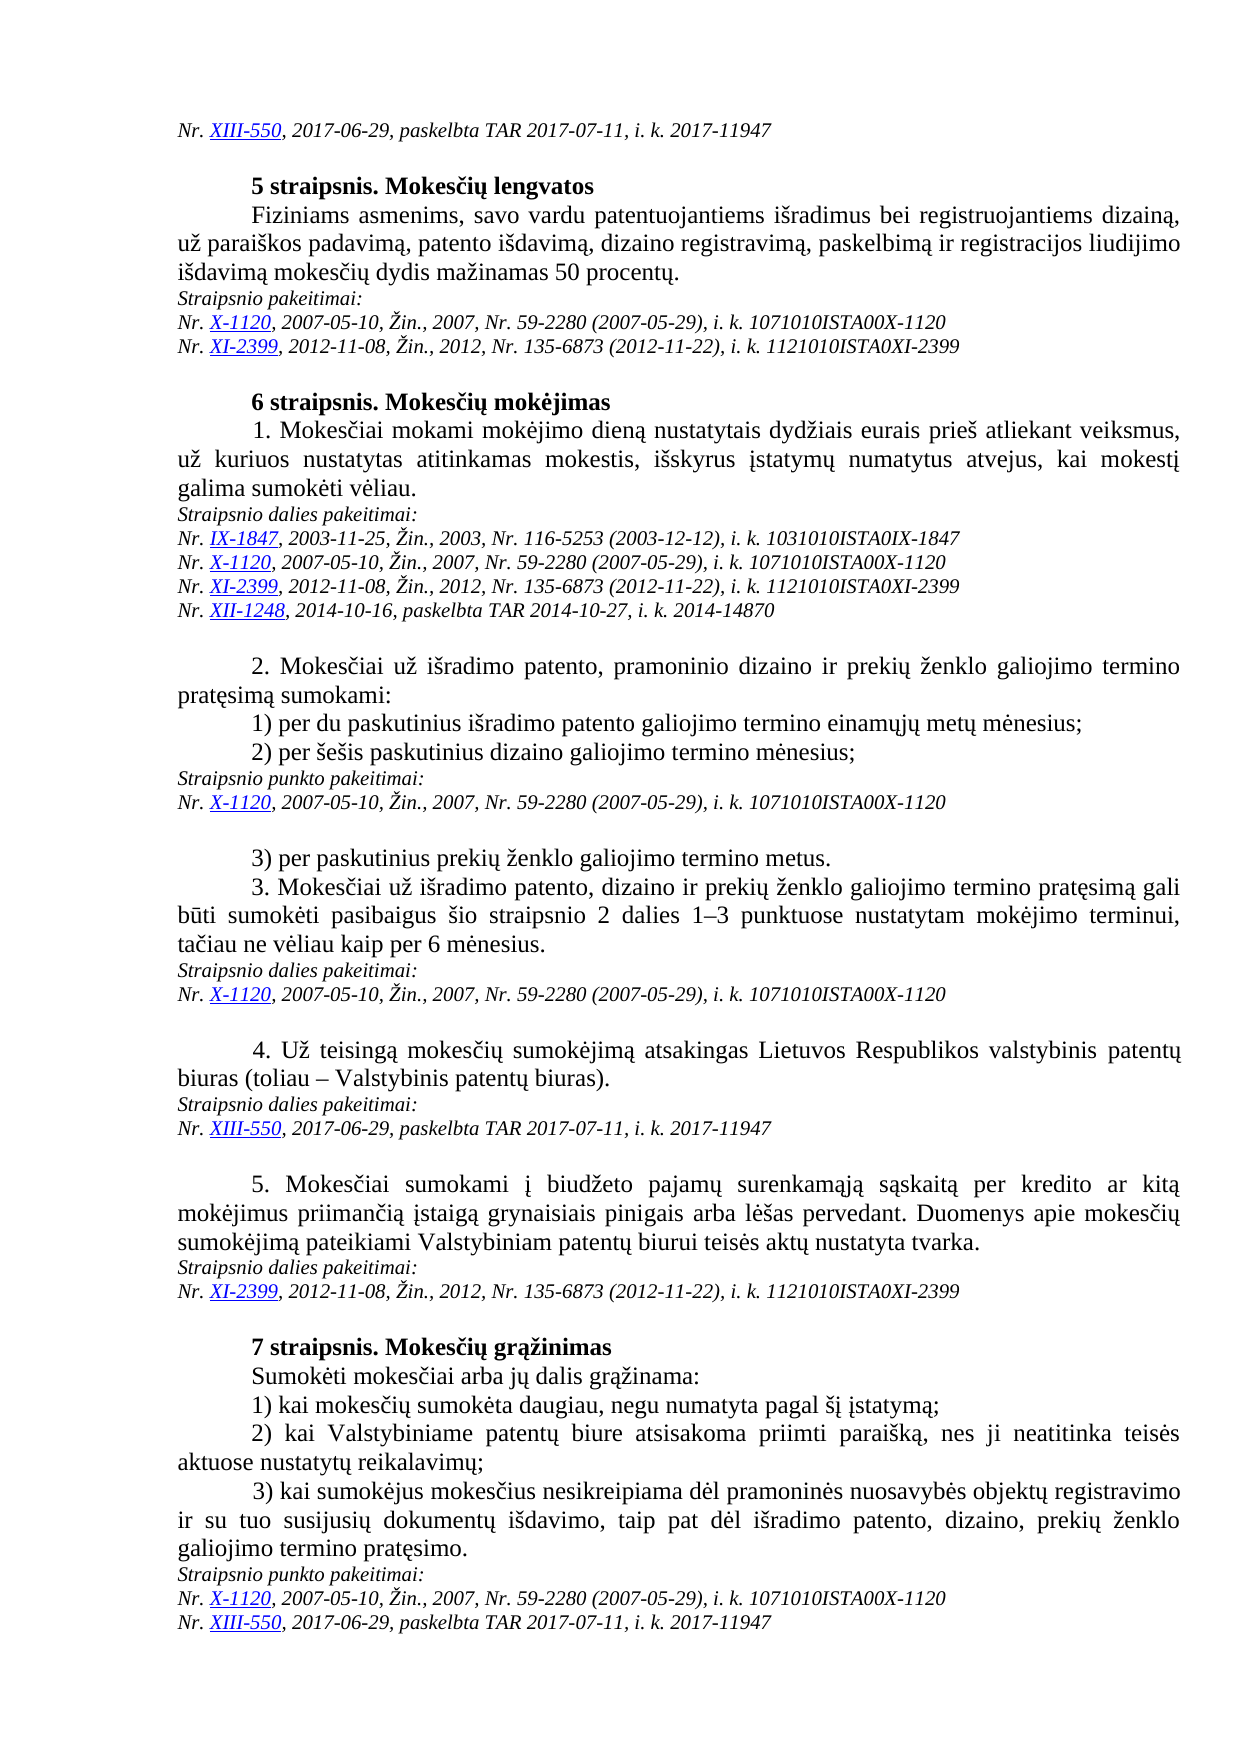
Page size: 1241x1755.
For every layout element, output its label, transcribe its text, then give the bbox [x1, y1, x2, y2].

text 4. Už teisingą mokesčių sumokėjimą atsakingas Lietuvos Respublikos valstybinis patentų biuras (toliau – Valstybinis patentų biuras). [177, 1035, 1181, 1092]
text Nr. XI-2399, 2012-11-08, Žin., 2012, Nr. 135-6873 (2012-11-22), i. k. 1121010ISTA0XI-2399 [177, 334, 1181, 358]
text 3. Mokesčiai už išradimo patento, dizaino ir prekių ženklo galiojimo termino pratęsimą gali būti sumokėti pasibaigus šio straipsnio 2 dalies 1–3 punktuose nustatytam mokėjimo terminui, tačiau ne vėliau kaip per 6 mėnesius. [177, 872, 1181, 958]
text 1) kai mokesčių sumokėta daugiau, negu numatyta pagal šį įstatymą; [177, 1390, 1181, 1418]
text 7 straipsnis. Mokesčių grąžinimas [177, 1332, 1181, 1361]
text Nr. X-1120, 2007-05-10, Žin., 2007, Nr. 59-2280 (2007-05-29), i. k. 1071010ISTA00X-1120 [177, 310, 1181, 334]
text Nr. XIII-550, 2017-06-29, paskelbta TAR 2017-07-11, i. k. 2017-11947 [177, 1116, 1181, 1140]
text Straipsnio dalies pakeitimai: [177, 502, 1181, 526]
text Nr. X-1120, 2007-05-10, Žin., 2007, Nr. 59-2280 (2007-05-29), i. k. 1071010ISTA00X-1120 [177, 550, 1181, 574]
text 2) kai Valstybiniame patentų biure atsisakoma priimti paraišką, nes ji neatitinka teisės aktuose nustatytų reikalavimų; [177, 1418, 1181, 1476]
text 3) kai sumokėjus mokesčius nesikreipiama dėl pramoninės nuosavybės objektų registravimo ir su tuo susijusių dokumentų išdavimo, taip pat dėl išradimo patento, dizaino, prekių ženklo galiojimo termino pratęsimo. [177, 1476, 1181, 1562]
text 1. Mokesčiai mokami mokėjimo dieną nustatytais dydžiais eurais prieš atliekant veiksmus, už kuriuos nustatytas atitinkamas mokestis, išskyrus įstatymų numatytus atvejus, kai mokestį galima sumokėti vėliau. [177, 416, 1181, 502]
text Straipsnio dalies pakeitimai: [177, 958, 1181, 982]
text Straipsnio dalies pakeitimai: [177, 1092, 1181, 1116]
text Nr. IX-1847, 2003-11-25, Žin., 2003, Nr. 116-5253 (2003-12-12), i. k. 1031010ISTA0IX-1847 [177, 526, 1181, 550]
text Nr. XIII-550, 2017-06-29, paskelbta TAR 2017-07-11, i. k. 2017-11947 [177, 1610, 1181, 1634]
text 2) per šešis paskutinius dizaino galiojimo termino mėnesius; [177, 737, 1181, 766]
text Nr. XI-2399, 2012-11-08, Žin., 2012, Nr. 135-6873 (2012-11-22), i. k. 1121010ISTA0XI-2399 [177, 1279, 1181, 1303]
text Nr. X-1120, 2007-05-10, Žin., 2007, Nr. 59-2280 (2007-05-29), i. k. 1071010ISTA00X-1120 [177, 1586, 1181, 1610]
text 3) per paskutinius prekių ženklo galiojimo termino metus. [177, 843, 1181, 872]
text Straipsnio punkto pakeitimai: [177, 766, 1181, 790]
text Straipsnio punkto pakeitimai: [177, 1562, 1181, 1586]
text Straipsnio pakeitimai: [177, 286, 1181, 310]
text 2. Mokesčiai už išradimo patento, pramoninio dizaino ir prekių ženklo galiojimo termino pratęsimą sumokami: [177, 651, 1181, 708]
text Nr. X-1120, 2007-05-10, Žin., 2007, Nr. 59-2280 (2007-05-29), i. k. 1071010ISTA00X-1120 [177, 982, 1181, 1006]
text Nr. X-1120, 2007-05-10, Žin., 2007, Nr. 59-2280 (2007-05-29), i. k. 1071010ISTA00X-1120 [177, 790, 1181, 814]
text Nr. XII-1248, 2014-10-16, paskelbta TAR 2014-10-27, i. k. 2014-14870 [177, 598, 1181, 622]
text Nr. XI-2399, 2012-11-08, Žin., 2012, Nr. 135-6873 (2012-11-22), i. k. 1121010ISTA0XI-2399 [177, 574, 1181, 598]
text Fiziniams asmenims, savo vardu patentuojantiems išradimus bei registruojantiems dizainą, už paraiškos padavimą, patento išdavimą, dizaino registravimą, paskelbimą ir registracijos liudijimo išdavimą mokesčių dydis mažinamas 50 procentų. [177, 200, 1181, 286]
text 5. Mokesčiai sumokami į biudžeto pajamų surenkamąją sąskaitą per kredito ar kitą mokėjimus priimančią įstaigą grynaisiais pinigais arba lėšas pervedant. Duomenys apie mokesčių sumokėjimą pateikiami Valstybiniam patentų biurui teisės aktų nustatyta tvarka. [177, 1169, 1181, 1255]
text Nr. XIII-550, 2017-06-29, paskelbta TAR 2017-07-11, i. k. 2017-11947 [177, 118, 1181, 142]
text 5 straipsnis. Mokesčių lengvatos [177, 171, 1181, 200]
text 6 straipsnis. Mokesčių mokėjimas [177, 387, 1181, 416]
text Sumokėti mokesčiai arba jų dalis grąžinama: [177, 1361, 1181, 1390]
text Straipsnio dalies pakeitimai: [177, 1255, 1181, 1279]
text 1) per du paskutinius išradimo patento galiojimo termino einamųjų metų mėnesius; [177, 708, 1181, 737]
